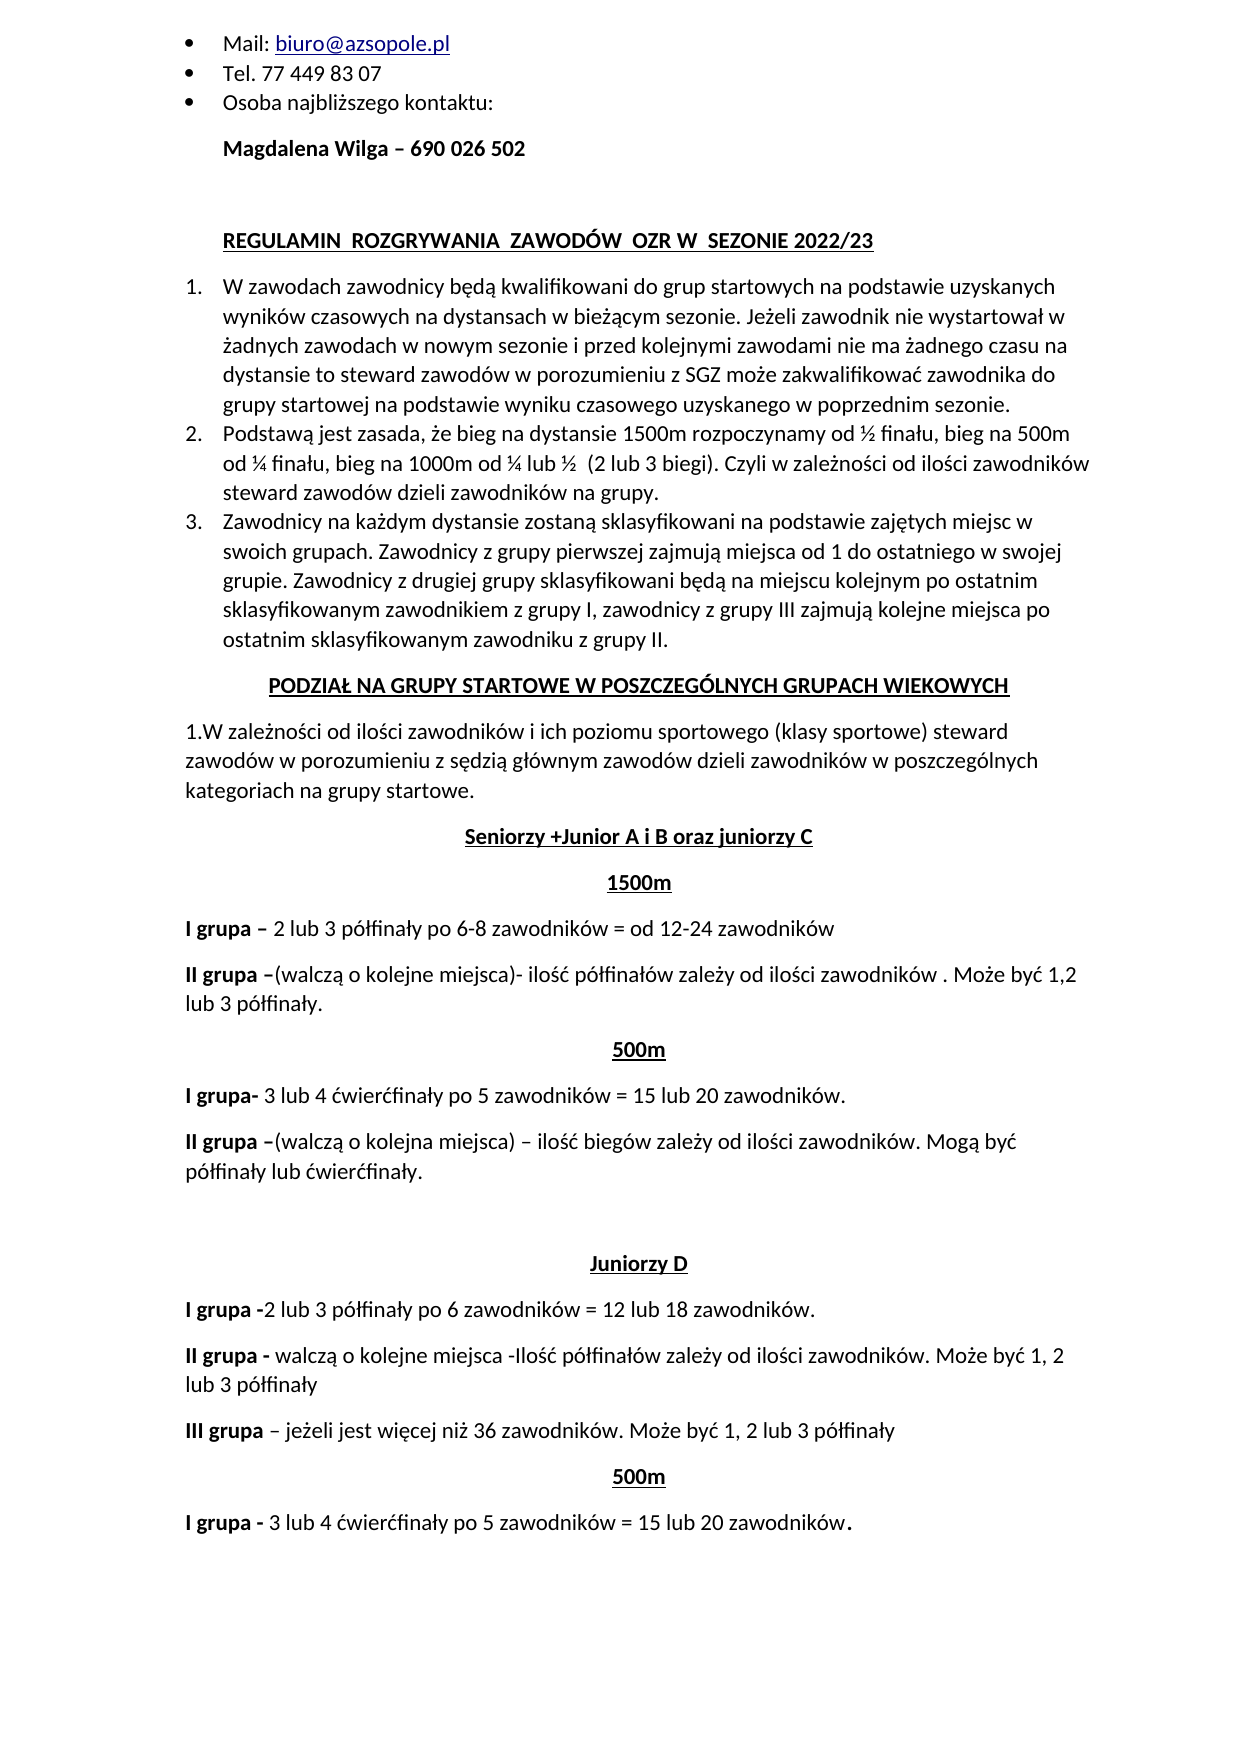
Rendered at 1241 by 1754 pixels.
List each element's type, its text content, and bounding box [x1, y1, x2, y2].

list W zawodach zawodnicy będą kwalifikowani do grup startowych na podstawie uzyskanych wyników czasowych na dystansach w bieżącym sezonie. Jeżeli zawodnik nie wystartował w żadnych zawodach w nowym sezonie i przed kolejnymi zawodami nie ma żadnego czasu na dystansie to steward zawodów w porozumieniu z SGZ może zakwalifikować zawodnika do grupy startowej na podstawie wyniku czasowego uzyskanego w poprzednim sezonie. [185, 272, 1092, 418]
list Mail: biuro@azsopole.pl [185, 29, 1092, 58]
text 1500m [185, 868, 1092, 896]
text Seniorzy +Junior A i B oraz juniorzy C [185, 822, 1092, 850]
text Magdalena Wilga – 690 026 502 [223, 134, 1092, 162]
text 1.W zależności od ilości zawodników i ich poziomu sportowego (klasy sportowe) steward zawodów w porozumieniu z sędzią głównym zawodów dzieli zawodników w poszczególnych kategoriach na grupy startowe. [185, 717, 1092, 804]
text III grupa – jeżeli jest więcej niż 36 zawodników. Może być 1, 2 lub 3 półfinały [185, 1416, 1092, 1444]
text II grupa –(walczą o kolejna miejsca) – ilość biegów zależy od ilości zawodników. Mogą być półfinały lub ćwierćfinały. [185, 1127, 1092, 1185]
list Podstawą jest zasada, że bieg na dystansie 1500m rozpoczynamy od ½ finału, bieg na 500m od ¼ finału, bieg na 1000m od ¼ lub ½ (2 lub 3 biegi). Czyli w zależności od ilości zawodników steward zawodów dzieli zawodników na grupy. [185, 419, 1092, 506]
text REGULAMIN ROZGRYWANIA ZAWODÓW OZR W SEZONIE 2022/23 [223, 226, 1092, 254]
text I grupa- 3 lub 4 ćwierćfinały po 5 zawodników = 15 lub 20 zawodników. [185, 1081, 1092, 1109]
text 500m [185, 1462, 1092, 1491]
list Osoba najbliższego kontaktu: [185, 88, 1092, 116]
text II grupa - walczą o kolejne miejsca -Ilość półfinałów zależy od ilości zawodników. Może być 1, 2 lub 3 półfinały [185, 1341, 1092, 1398]
text 500m [185, 1035, 1092, 1063]
text I grupa - 3 lub 4 ćwierćfinały po 5 zawodników = 15 lub 20 zawodników. [185, 1508, 1092, 1537]
text II grupa –(walczą o kolejne miejsca)- ilość półfinałów zależy od ilości zawodników . Może być 1,2 lub 3 półfinały. [185, 960, 1092, 1017]
text I grupa – 2 lub 3 półfinały po 6-8 zawodników = od 12-24 zawodników [185, 914, 1092, 942]
text Juniorzy D [185, 1249, 1092, 1277]
list Tel. 77 449 83 07 [185, 59, 1092, 87]
list Zawodnicy na każdym dystansie zostaną sklasyfikowani na podstawie zajętych miejsc w swoich grupach. Zawodnicy z grupy pierwszej zajmują miejsca od 1 do ostatniego w swojej grupie. Zawodnicy z drugiej grupy sklasyfikowani będą na miejscu kolejnym po ostatnim sklasyfikowanym zawodnikiem z grupy I, zawodnicy z grupy III zajmują kolejne miejsca po ostatnim sklasyfikowanym zawodniku z grupy II. [185, 507, 1092, 653]
text I grupa -2 lub 3 półfinały po 6 zawodników = 12 lub 18 zawodników. [185, 1295, 1092, 1323]
text PODZIAŁ NA GRUPY STARTOWE W POSZCZEGÓLNYCH GRUPACH WIEKOWYCH [185, 671, 1092, 699]
